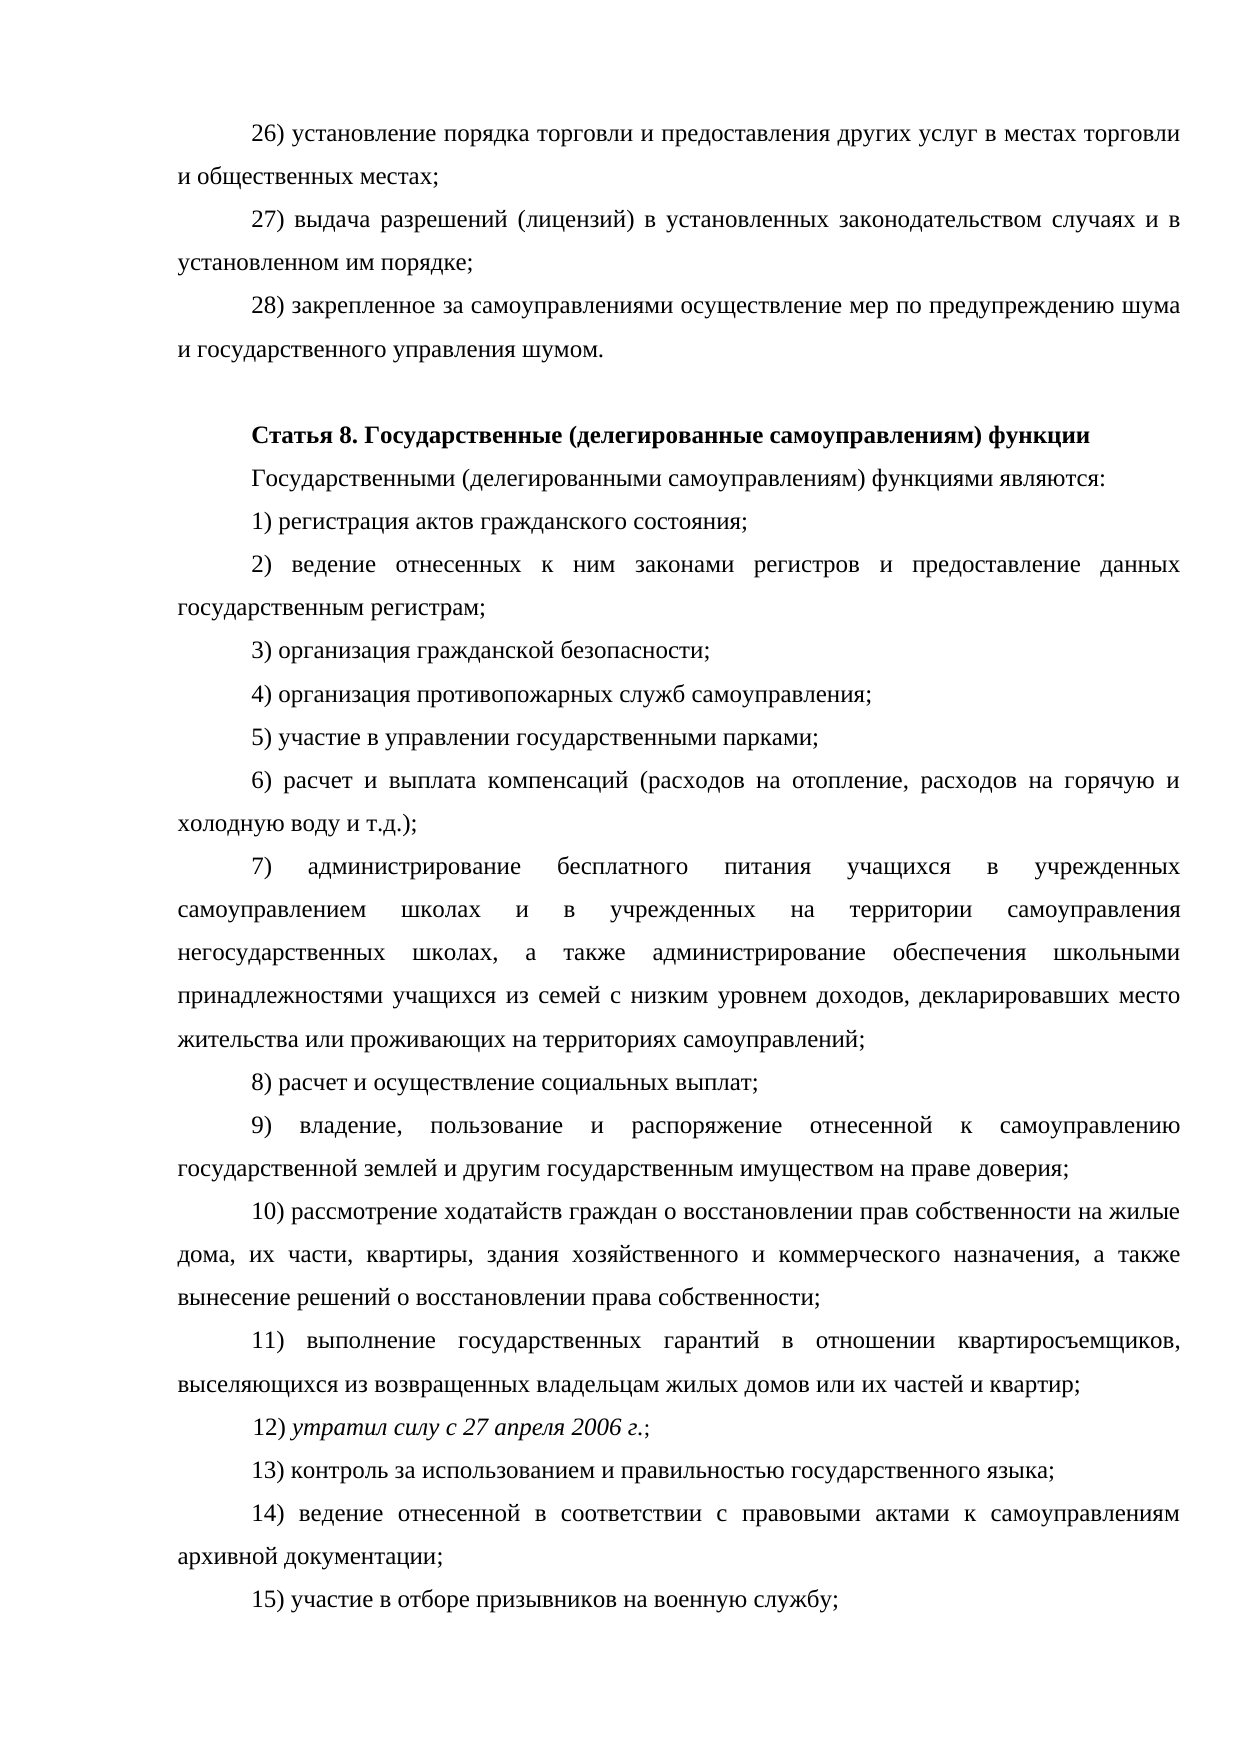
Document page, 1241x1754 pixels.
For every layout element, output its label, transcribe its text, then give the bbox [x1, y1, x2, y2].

text 3) организация гражданской безопасности; [177, 636, 1181, 664]
text 12) утратил силу с 27 апреля 2006 г.; [177, 1412, 1181, 1441]
text 28) закрепленное за самоуправлениями осуществление мер по предупреждению шума и государственного управления шумом. [177, 291, 1181, 362]
text 11) выполнение государственных гарантий в отношении квартиросъемщиков, выселяющихся из возвращенных владельцам жилых домов или их частей и квартир; [177, 1326, 1181, 1397]
text 13) контроль за использованием и правильностью государственного языка; [177, 1455, 1181, 1484]
text 5) участие в управлении государственными парками; [177, 722, 1181, 751]
text 9) владение, пользование и распоряжение отнесенной к самоуправлению государственной землей и другим государственным имуществом на праве доверия; [177, 1110, 1181, 1182]
text 8) расчет и осуществление социальных выплат; [177, 1067, 1181, 1096]
text Государственными (делегированными самоуправлениям) функциями являются: [177, 463, 1181, 492]
text 1) регистрация актов гражданского состояния; [177, 506, 1181, 535]
text 27) выдача разрешений (лицензий) в установленных законодательством случаях и в установленном им порядке; [177, 204, 1181, 276]
text 7) администрирование бесплатного питания учащихся в учрежденных самоуправлением школах и в учрежденных на территории самоуправления негосударственных школах, а также администрирование обеспечения школьными принадлежностями учащихся из семей с низким уровнем доходов, декларировавших место жительства или проживающих на территориях самоуправлений; [177, 851, 1181, 1052]
text 6) расчет и выплата компенсаций (расходов на отопление, расходов на горячую и холодную воду и т.д.); [177, 765, 1181, 837]
text 15) участие в отборе призывников на военную службу; [177, 1584, 1181, 1613]
text 2) ведение отнесенных к ним законами регистров и предоставление данных государственным регистрам; [177, 549, 1181, 621]
text 10) рассмотрение ходатайств граждан о восстановлении прав собственности на жилые дома, их части, квартиры, здания хозяйственного и коммерческого назначения, а также вынесение решений о восстановлении права собственности; [177, 1196, 1181, 1311]
text Статья 8. Государственные (делегированные самоуправлениям) функции [177, 420, 1181, 449]
text 26) установление порядка торговли и предоставления других услуг в местах торговли и общественных местах; [177, 118, 1181, 190]
text 4) организация противопожарных служб самоуправления; [177, 679, 1181, 707]
text 14) ведение отнесенной в соответствии с правовыми актами к самоуправлениям архивной документации; [177, 1498, 1181, 1570]
